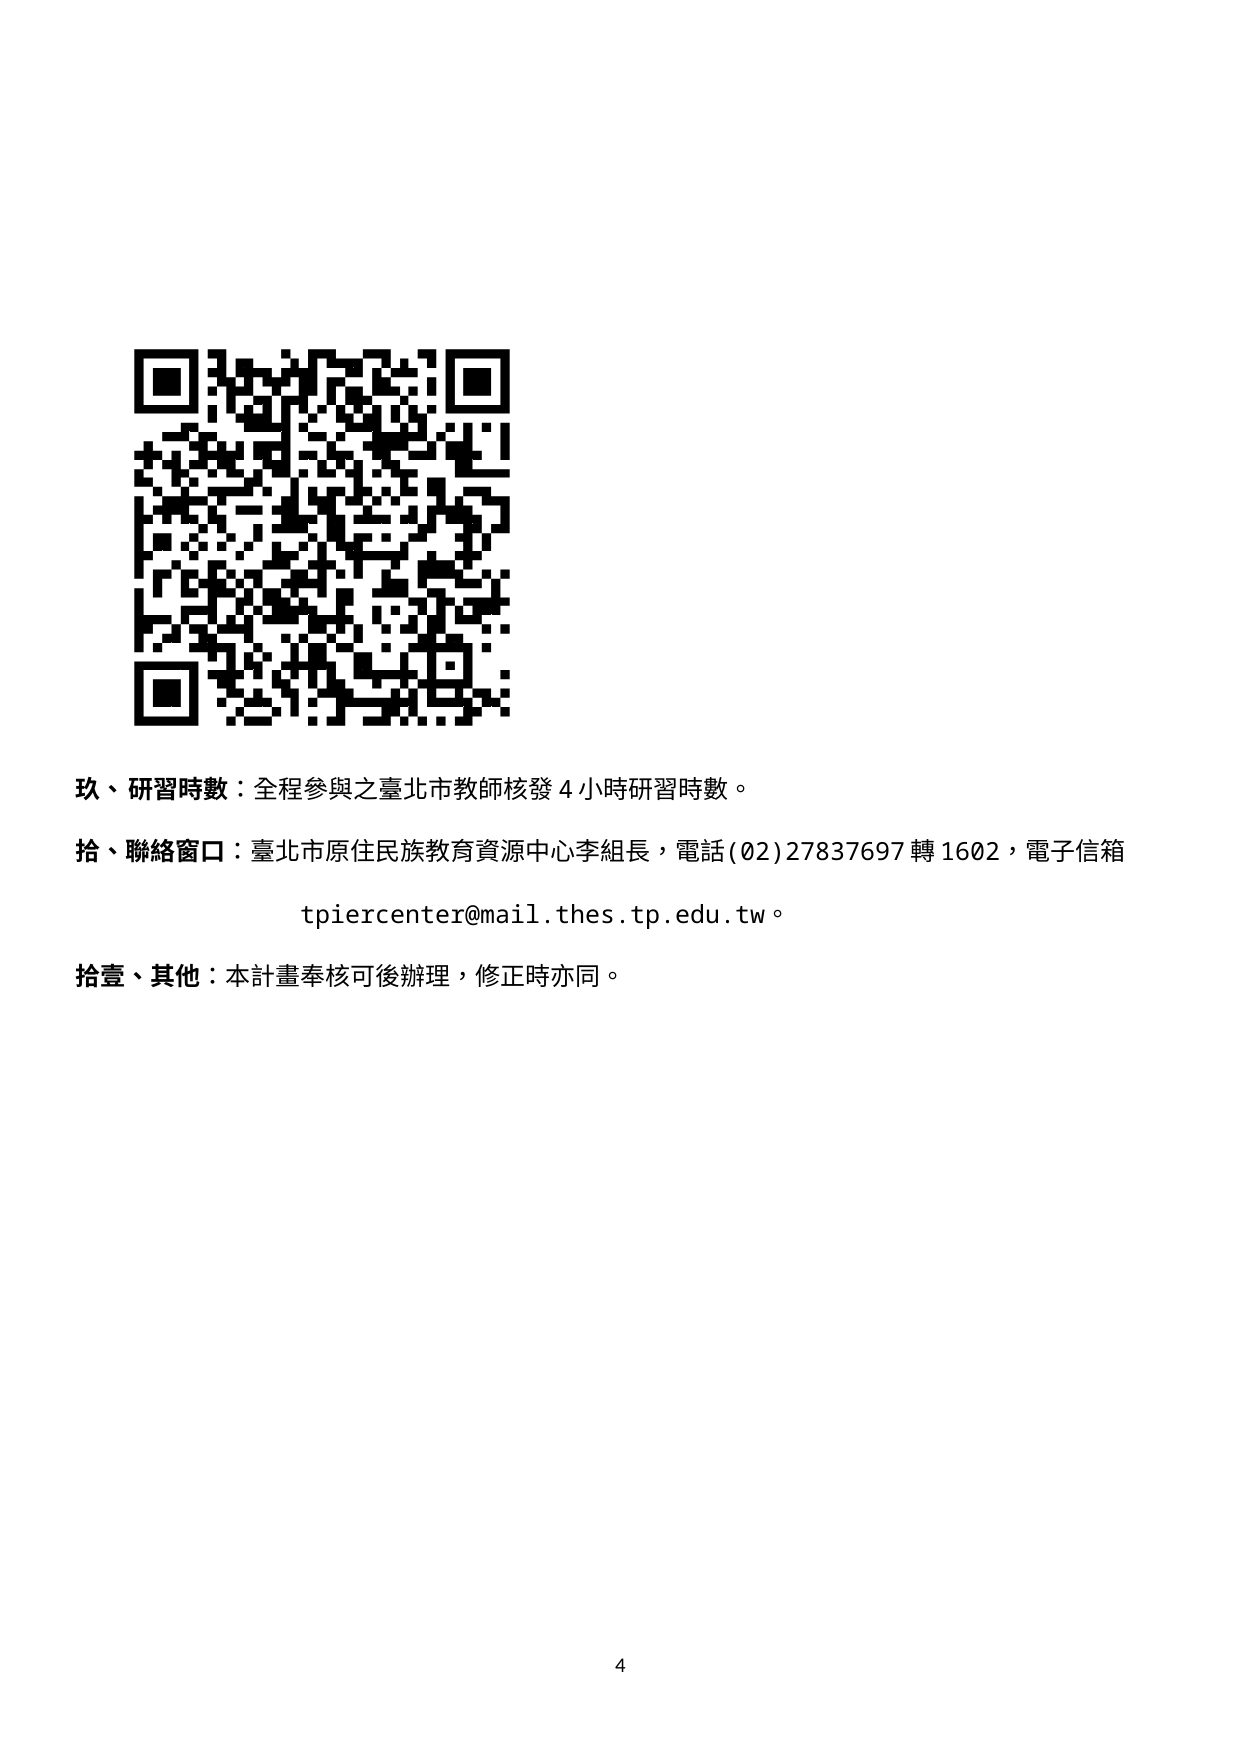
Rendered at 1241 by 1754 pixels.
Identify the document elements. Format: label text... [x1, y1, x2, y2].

list 研習時數：全程參與之臺北市教師核發4小時研習時數。 [75, 746, 1165, 808]
text 拾壹、其他：本計畫奉核可後辦理，修正時亦同。 [75, 933, 1165, 996]
text tpiercenter@mail.thes.tp.edu.tw。 [75, 871, 1165, 933]
text 拾、聯絡窗口：臺北市原住民族教育資源中心李組長，電話(02)27837697轉1602，電子信箱 [75, 808, 1165, 871]
